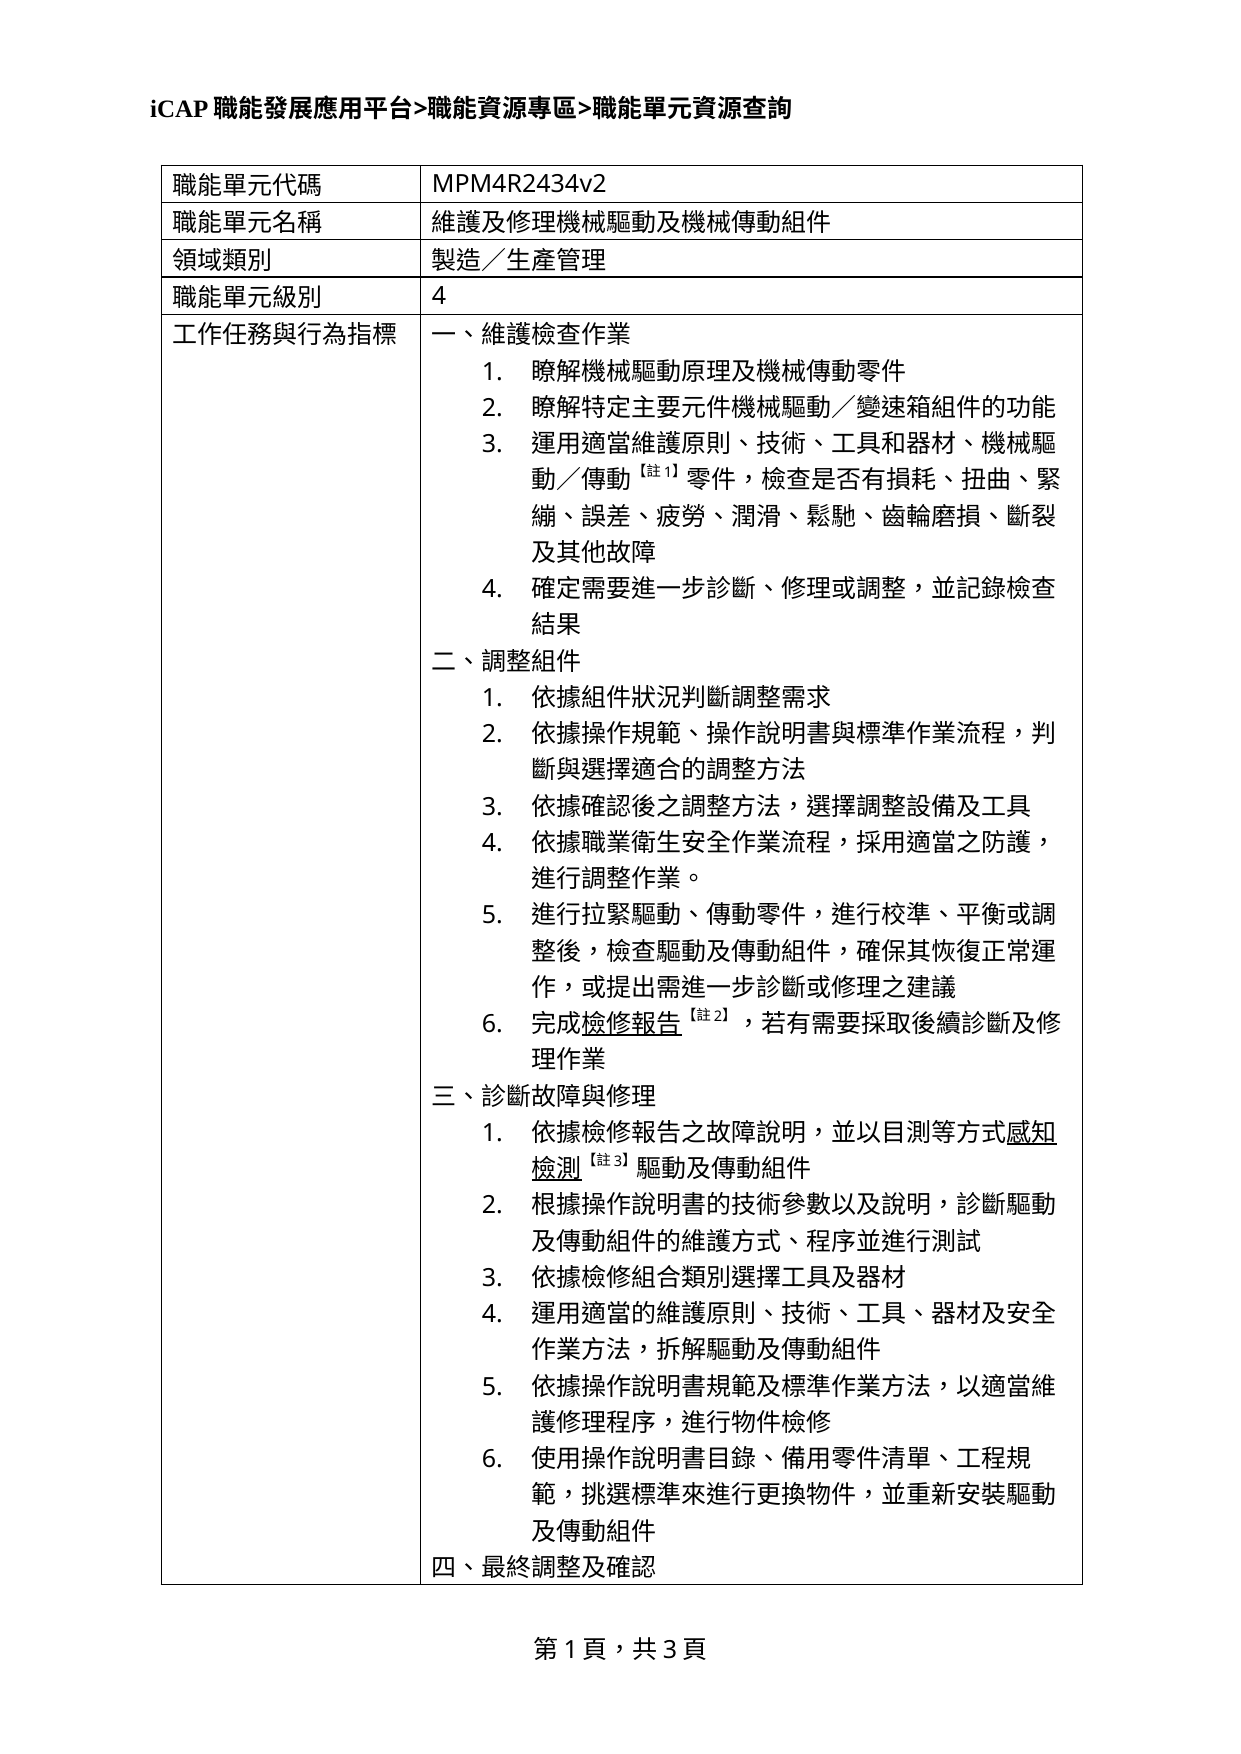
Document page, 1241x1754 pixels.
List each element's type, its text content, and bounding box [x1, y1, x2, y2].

table_header MPM4R2434v2 [421, 166, 1082, 202]
table_cell 領域類別 [162, 240, 420, 276]
table_cell 職能單元名稱 [162, 203, 420, 239]
table_cell 工作任務與行為指標 [162, 315, 420, 1583]
table_cell 4 [421, 278, 1082, 314]
table_cell 維護檢查作業 瞭解機械驅動原理及機械傳動零件 瞭解特定主要元件機械驅動／變速箱組件的功能 運用適當維護原則、技術、工具和器材、機械驅動／傳動【註1】零件，檢查是否有損耗、扭曲、緊繃、誤差、疲勞、潤滑、鬆馳、齒輪磨損、斷裂及其他故障 確定需要進一步診斷、修理或調整，並記錄檢查結果 調整組件 依據組件狀況判斷調整需求 依據操作規範、操作說明書與標準作業流程，判斷與選擇適合的調整方法 依據確認後之調整方法，選擇調整設備及工具 依據職業衛生安全作業流程，採用適當之防護，進行調整作業。 進行拉緊驅動、傳動零件，進行校準、平衡或調整後，檢查驅動及傳動組件，確保其恢復正常運作，或提出需進一步診斷或修理之建議 完成檢修報告【註2】，若有需要採取後續診斷及修理作業 診斷故障與修理 依據檢修報告之故障說明，並以目測等方式感知檢測【註3】驅動及傳動組件 根據操作說明書的技術參數以及說明，診斷驅動及傳動組件的維護方式、程序並進行測試 依據檢修組合類別選擇工具及器材 運用適當的維護原則、技術、工具、器材及安全作業方法，拆解驅動及傳動組件 依據操作說明書規範及標準作業方法，以適當維護修理程序，進行物件檢修 使用操作說明書目錄、備用零件清單、工程規範，挑選標準來進行更換物件，並重新安裝驅動及傳動組件 最終調整及確認 運用可行維護原則及程序，拉緊、平衡、校準、調整驅動及傳動組件，以符合規範及操作需求 確認【註4】組合後之驅動及傳動組件正常運作 記錄與完成檢修報告 [421, 315, 1082, 1583]
table_cell 維護及修理機械驅動及機械傳動組件 [421, 203, 1082, 239]
table_cell 職能單元級別 [162, 278, 420, 314]
table_cell 製造／生產管理 [421, 240, 1082, 276]
table_header 職能單元代碼 [162, 166, 420, 202]
